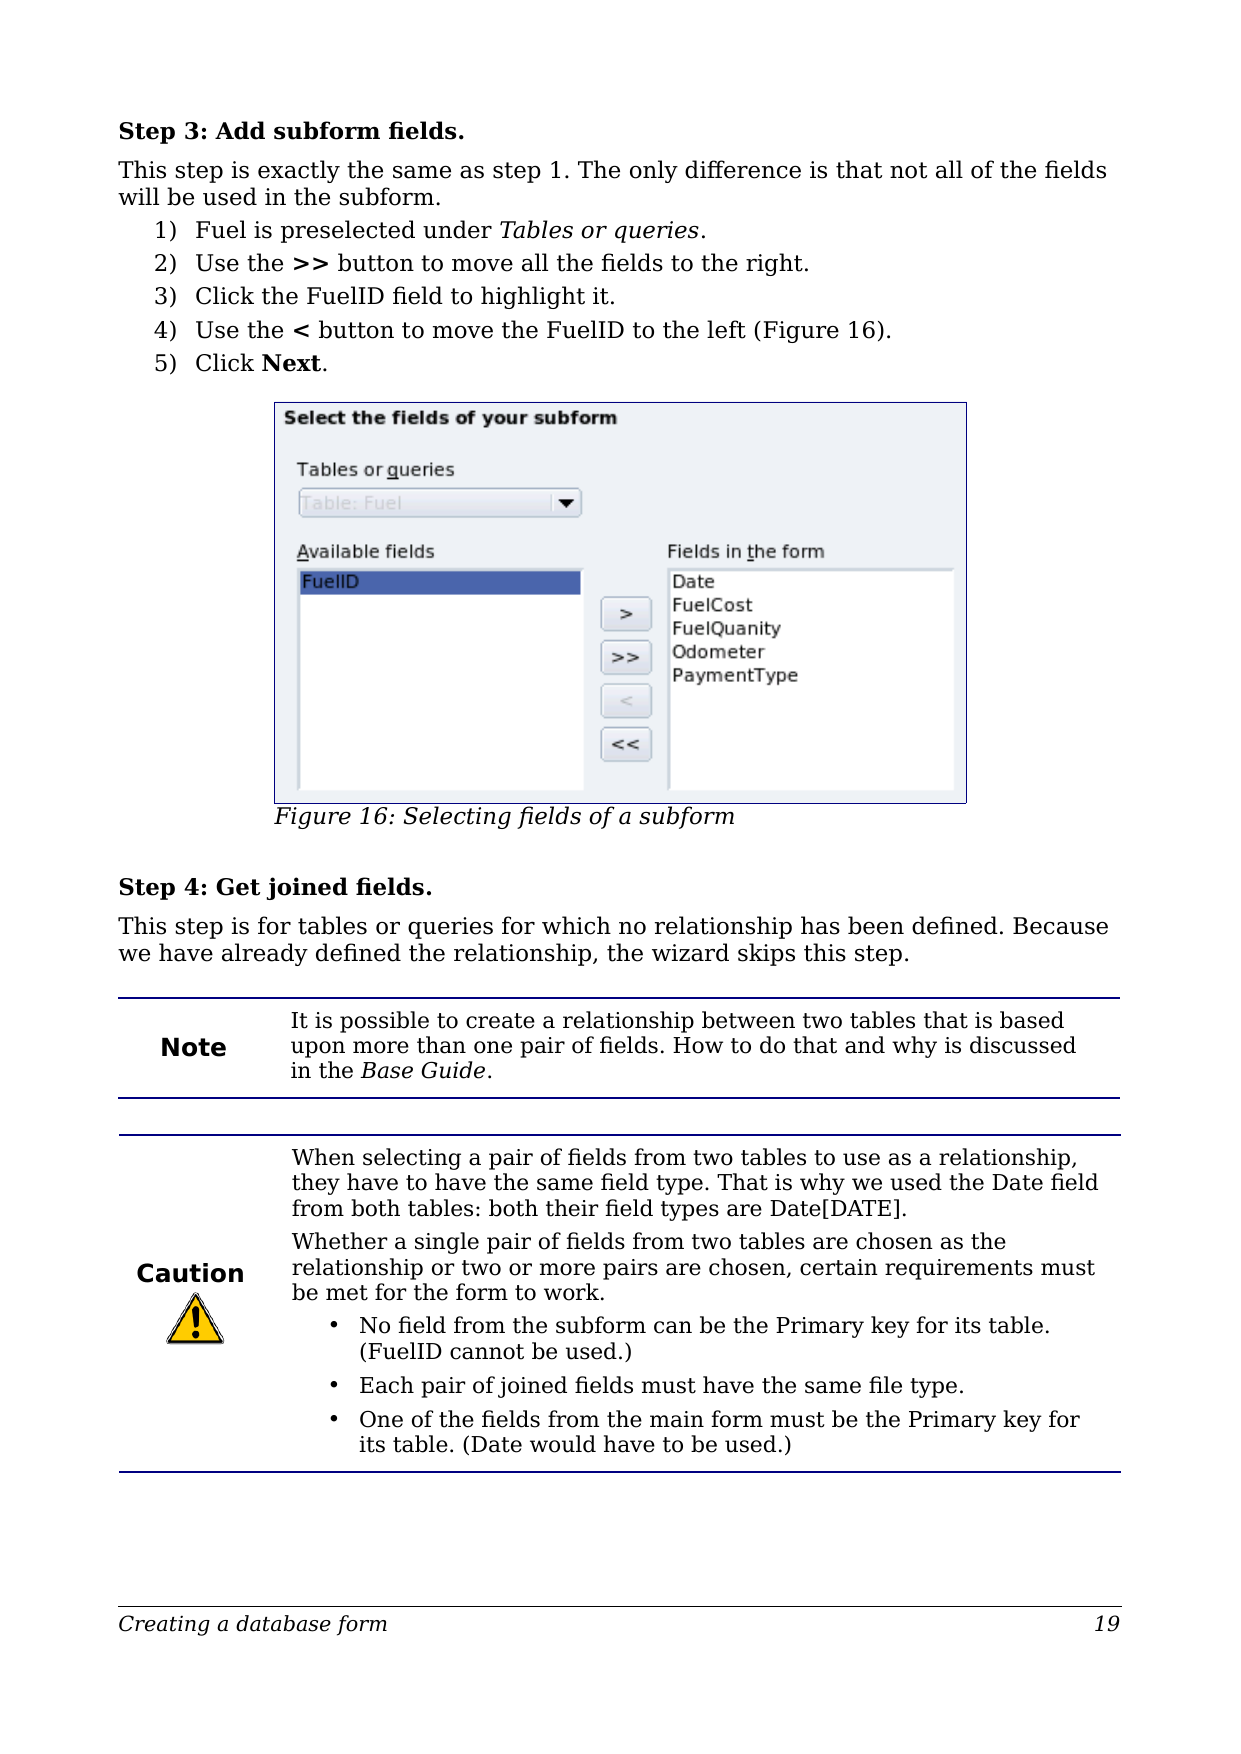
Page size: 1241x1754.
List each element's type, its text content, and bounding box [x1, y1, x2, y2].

table_header When selecting a pair of fields from two tables to use as a relationship, they have to have the same field type. That is why we used the Date field from both tables: both their field types are Date[DATE]. Whether a single pair of fields from two tables are chosen as the relationship or two or more pairs are chosen, certain requirements must be met for the form to work. No field from the subform can be the Primary key for its table. (FuelID cannot be used.) Each pair of joined fields must have the same file type. One of the fields from the main form must be the Primary key for its table. (Date would have to be used.) [270, 1136, 1121, 1471]
list This step is exactly the same as step 1. The only difference is that not all of the fields will be used in the subform. [118, 158, 1122, 211]
text Figure 16: Selecting fields of a subform [274, 804, 966, 830]
table_header It is possible to create a relationship between two tables that is based upon more than one pair of fields. How to do that and why is discussed in the Base Guide. [269, 999, 1119, 1097]
text Step 3: Add subform fields. [118, 118, 1122, 145]
table_header Note [118, 999, 269, 1097]
text This step is for tables or queries for which no relationship has been defined. Because we have already defined the relationship, the wizard skips this step. [118, 913, 1122, 967]
picture [275, 403, 966, 803]
list Click Next. [177, 350, 1122, 377]
text Step 4: Get joined fields. [118, 874, 1122, 901]
table_header Caution [119, 1136, 270, 1471]
list Use the >> button to move all the fields to the right. [177, 250, 1122, 277]
picture [162, 1288, 228, 1348]
list Fuel is preselected under Tables or queries. [177, 217, 1122, 244]
list Click the FuelID field to highlight it. [177, 283, 1122, 310]
list Use the < button to move the FuelID to the left (Figure 16). [177, 316, 1122, 343]
